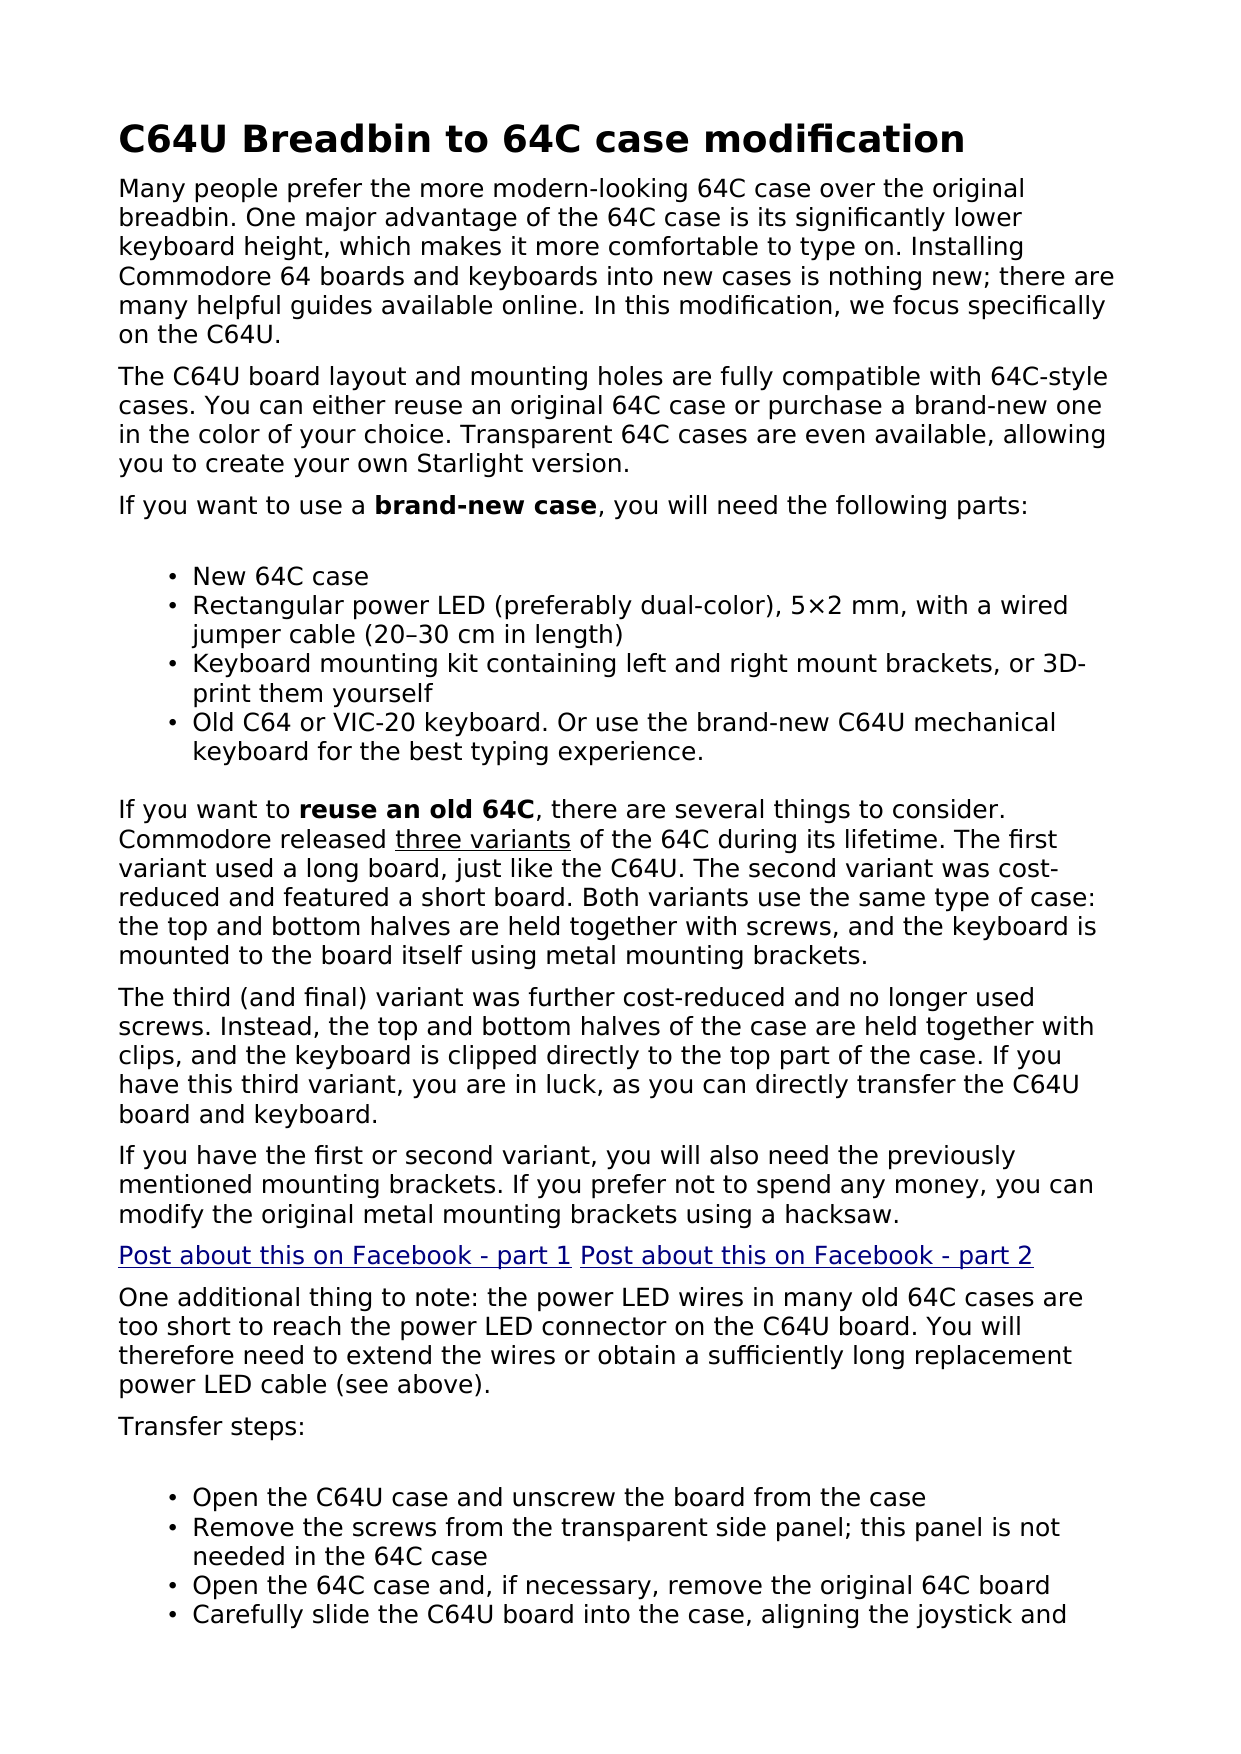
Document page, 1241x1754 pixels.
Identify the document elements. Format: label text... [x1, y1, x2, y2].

list Keyboard mounting kit containing left and right mount brackets, or 3D-print them yourself [177, 649, 1122, 708]
text Transfer steps: [118, 1412, 1122, 1442]
list Rectangular power LED (preferably dual-color), 5×2 mm, with a wired jumper cable (20–30 cm in length) [177, 591, 1122, 649]
text One additional thing to note: the power LED wires in many old 64C cases are too short to reach the power LED connector on the C64U board. You will therefore need to extend the wires or obtain a sufficiently long replacement power LED cable (see above). [118, 1283, 1122, 1400]
subtitle C64U Breadbin to 64C case modification [118, 118, 1122, 162]
list Open the C64U case and unscrew the board from the case [177, 1483, 1122, 1513]
list Old C64 or VIC-20 keyboard. Or use the brand-new C64U mechanical keyboard for the best typing experience. [177, 708, 1122, 766]
list Carefully slide the C64U board into the case, aligning the joystick and [177, 1600, 1122, 1629]
list Open the 64C case and, if necessary, remove the original 64C board [177, 1571, 1122, 1600]
list Remove the screws from the transparent side panel; this panel is not needed in the 64C case [177, 1513, 1122, 1571]
text Many people prefer the more modern-looking 64C case over the original breadbin. One major advantage of the 64C case is its significantly lower keyboard height, which makes it more comfortable to type on. Installing Commodore 64 boards and keyboards into new cases is nothing new; there are many helpful guides available online. In this modification, we focus specifically on the C64U. [118, 174, 1122, 349]
text The third (and final) variant was further cost-reduced and no longer used screws. Instead, the top and bottom halves of the case are held together with clips, and the keyboard is clipped directly to the top part of the case. If you have this third variant, you are in luck, as you can directly transfer the C64U board and keyboard. [118, 983, 1122, 1129]
text Post about this on Facebook - part 1 Post about this on Facebook - part 2 [118, 1242, 1122, 1271]
text The C64U board layout and mounting holes are fully compatible with 64C-style cases. You can either reuse an original 64C case or purchase a brand-new one in the color of your choice. Transparent 64C cases are even available, allowing you to create your own Starlight version. [118, 362, 1122, 478]
text If you have the first or second variant, you will also need the previously mentioned mounting brackets. If you prefer not to spend any money, you can modify the original metal mounting brackets using a hacksaw. [118, 1142, 1122, 1229]
text If you want to use a brand-new case, you will need the following parts: [118, 491, 1122, 520]
list New 64C case [177, 562, 1122, 591]
text If you want to reuse an old 64C, there are several things to consider. Commodore released three variants of the 64C during its lifetime. The first variant used a long board, just like the C64U. The second variant was cost-reduced and featured a short board. Both variants use the same type of case: the top and bottom halves are held together with screws, and the keyboard is mounted to the board itself using metal mounting brackets. [118, 796, 1122, 971]
